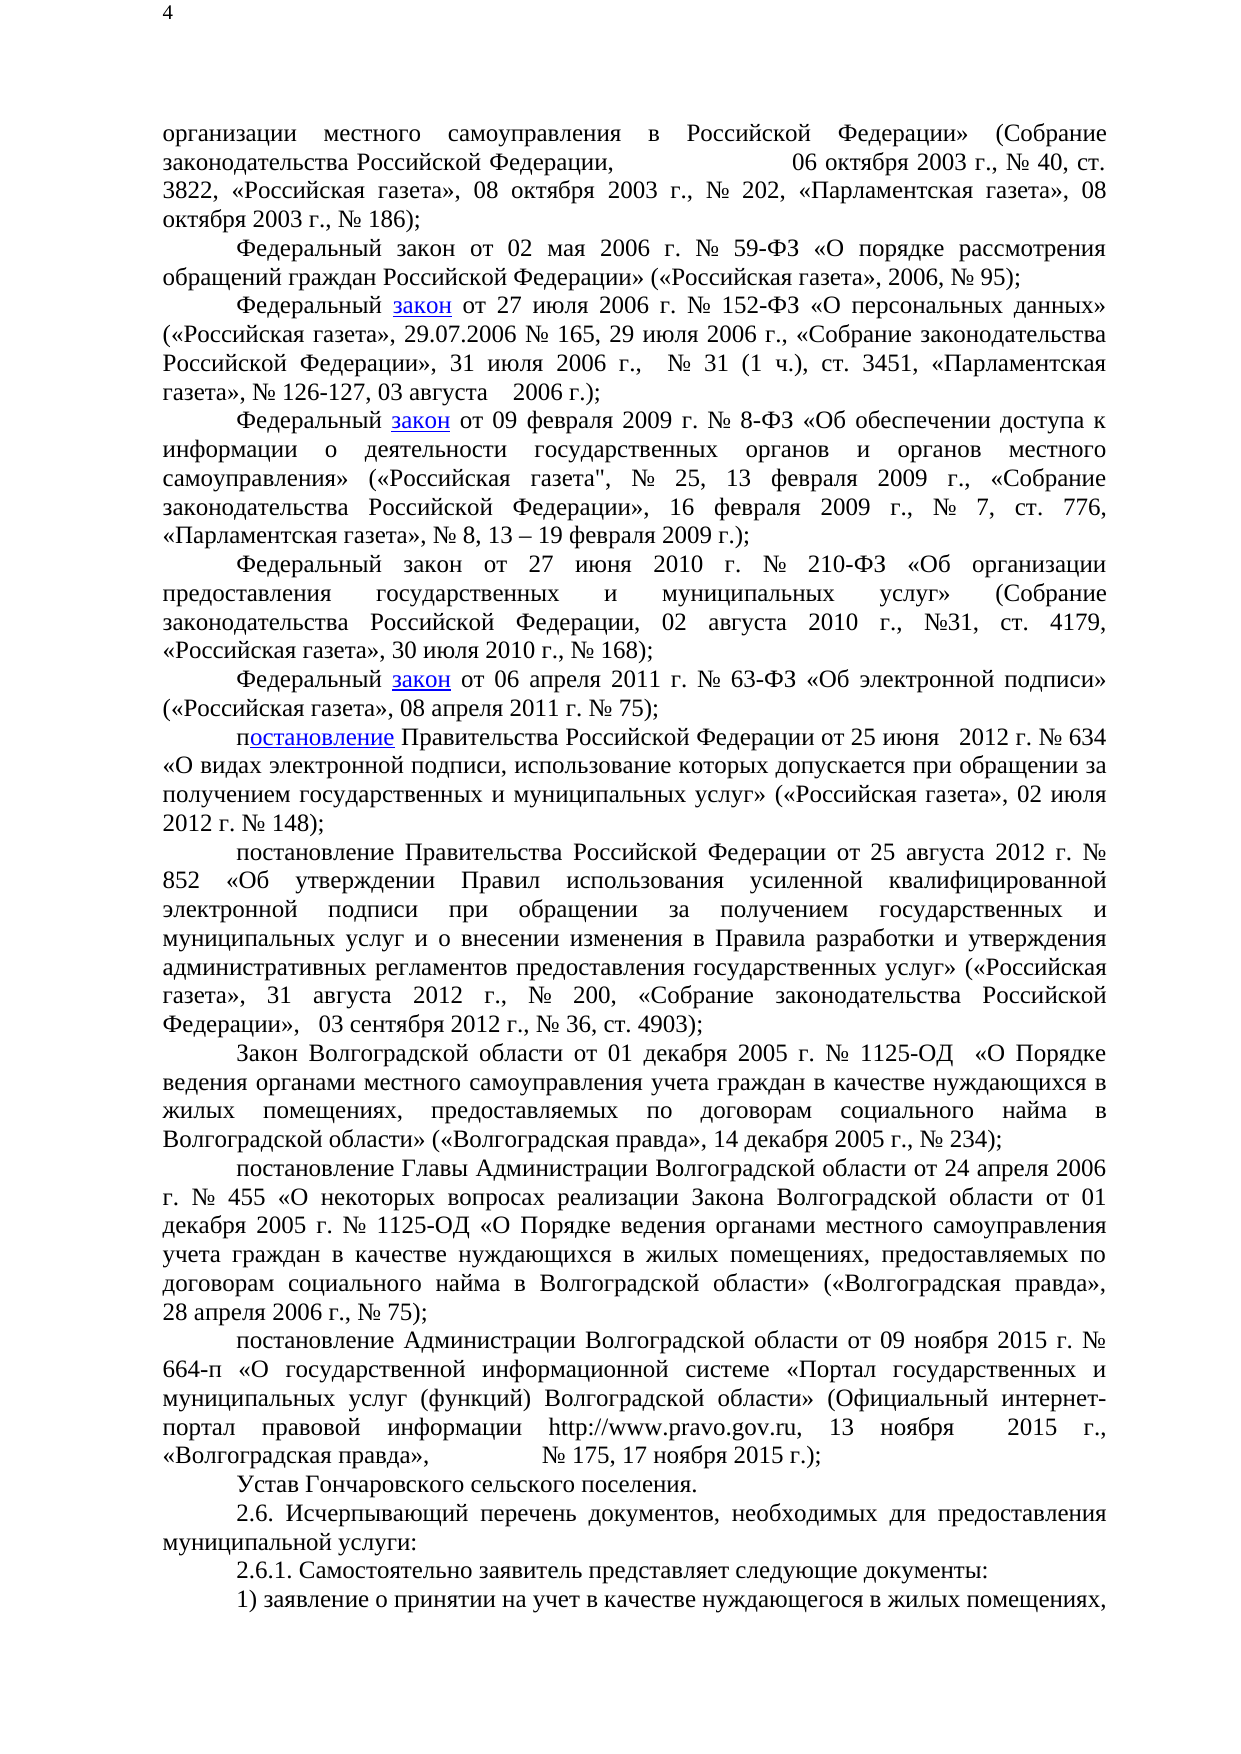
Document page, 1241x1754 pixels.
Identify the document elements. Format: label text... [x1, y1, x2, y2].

text постановление Администрации Волгоградской области от 09 ноября 2015 г. № 664-п «О государственной информационной системе «Портал государственных и муниципальных услуг (функций) Волгоградской области» (Официальный интернет-портал правовой информации http://www.pravo.gov.ru, 13 ноября 2015 г., «Волгоградская правда», № 175, 17 ноября 2015 г.); [162, 1326, 1107, 1469]
text организации местного самоуправления в Российской Федерации» (Собрание законодательства Российской Федерации, 06 октября 2003 г., № 40, ст. 3822, «Российская газета», 08 октября 2003 г., № 202, «Парламентская газета», 08 октября 2003 г., № 186); [162, 118, 1107, 233]
text Федеральный закон от 06 апреля 2011 г. № 63-ФЗ «Об электронной подписи» («Российская газета», 08 апреля 2011 г. № 75); [162, 664, 1107, 722]
text 1) заявление о принятии на учет в качестве нуждающегося в жилых помещениях, [162, 1584, 1107, 1613]
text постановление Правительства Российской Федерации от 25 июня 2012 г. № 634 «О видах электронной подписи, использование которых допускается при обращении за получением государственных и муниципальных услуг» («Российская газета», 02 июля 2012 г. № 148); [162, 722, 1107, 837]
text Федеральный закон от 02 мая 2006 г. № 59-ФЗ «О порядке рассмотрения обращений граждан Российской Федерации» («Российская газета», 2006, № 95); [162, 233, 1107, 291]
text Закон Волгоградской области от 01 декабря 2005 г. № 1125-ОД «О Порядке ведения органами местного самоуправления учета граждан в качестве нуждающихся в жилых помещениях, предоставляемых по договорам социального найма в Волгоградской области» («Волгоградская правда», 14 декабря 2005 г., № 234); [162, 1038, 1107, 1153]
text 2.6.1. Самостоятельно заявитель представляет следующие документы: [162, 1556, 1107, 1584]
text Федеральный закон от 09 февраля 2009 г. № 8-ФЗ «Об обеспечении доступа к информации о деятельности государственных органов и органов местного самоуправления» («Российская газета", № 25, 13 февраля 2009 г., «Собрание законодательства Российской Федерации», 16 февраля 2009 г., № 7, ст. 776, «Парламентская газета», № 8, 13 – 19 февраля 2009 г.); [162, 406, 1107, 549]
text Федеральный закон от 27 июля 2006 г. № 152-ФЗ «О персональных данных» («Российская газета», 29.07.2006 № 165, 29 июля 2006 г., «Собрание законодательства Российской Федерации», 31 июля 2006 г., № 31 (1 ч.), ст. 3451, «Парламентская газета», № 126-127, 03 августа 2006 г.); [162, 291, 1107, 406]
text постановление Правительства Российской Федерации от 25 августа 2012 г. № 852 «Об утверждении Правил использования усиленной квалифицированной электронной подписи при обращении за получением государственных и муниципальных услуг и о внесении изменения в Правила разработки и утверждения административных регламентов предоставления государственных услуг» («Российская газета», 31 августа 2012 г., № 200, «Собрание законодательства Российской Федерации», 03 сентября 2012 г., № 36, ст. 4903); [162, 837, 1107, 1038]
text постановление Главы Администрации Волгоградской области от 24 апреля 2006 г. № 455 «О некоторых вопросах реализации Закона Волгоградской области от 01 декабря 2005 г. № 1125-ОД «О Порядке ведения органами местного самоуправления учета граждан в качестве нуждающихся в жилых помещениях, предоставляемых по договорам социального найма в Волгоградской области» («Волгоградская правда», 28 апреля 2006 г., № 75); [162, 1153, 1107, 1326]
text 2.6. Исчерпывающий перечень документов, необходимых для предоставления муниципальной услуги: [162, 1498, 1107, 1556]
text Устав Гончаровского сельского поселения. [162, 1469, 1107, 1498]
text Федеральный закон от 27 июня 2010 г. № 210-ФЗ «Об организации предоставления государственных и муниципальных услуг» (Собрание законодательства Российской Федерации, 02 августа 2010 г., №31, ст. 4179, «Российская газета», 30 июля 2010 г., № 168); [162, 549, 1107, 664]
